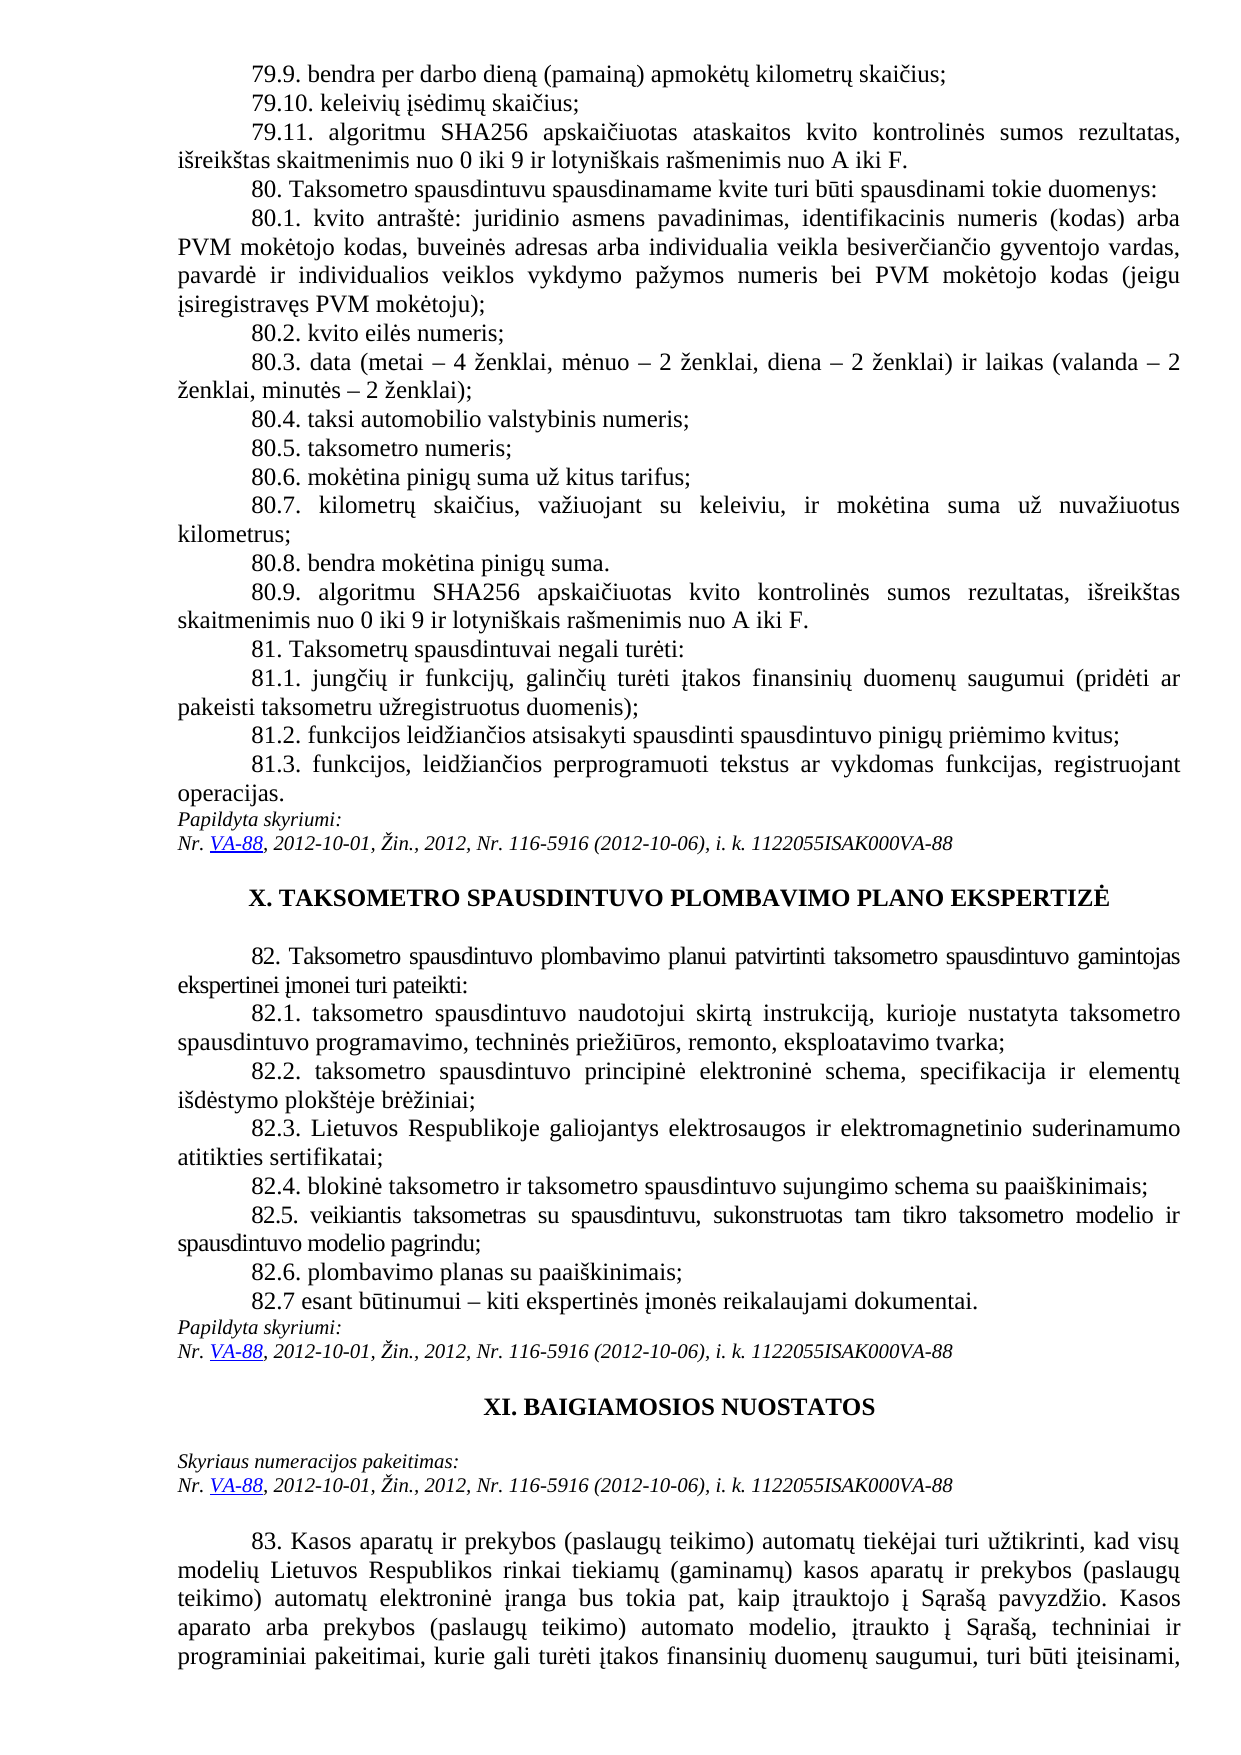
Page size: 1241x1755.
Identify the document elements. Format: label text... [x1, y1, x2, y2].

text 80.2. kvito eilės numeris; [177, 318, 1181, 347]
text Papildyta skyriumi: [177, 807, 1181, 831]
text 81. Taksometrų spausdintuvai negali turėti: [177, 634, 1181, 663]
text Nr. VA-88, 2012-10-01, Žin., 2012, Nr. 116-5916 (2012-10-06), i. k. 1122055ISAK000VA-88 [177, 1473, 1181, 1497]
text 79.9. bendra per darbo dieną (pamainą) apmokėtų kilometrų skaičius; [177, 59, 1181, 88]
text 80. Taksometro spausdintuvu spausdinamame kvite turi būti spausdinami tokie duomenys: [177, 174, 1181, 203]
text 80.3. data (metai – 4 ženklai, mėnuo – 2 ženklai, diena – 2 ženklai) ir laikas (valanda – 2 ženklai, minutės – 2 ženklai); [177, 347, 1181, 404]
text 82.4. blokinė taksometro ir taksometro spausdintuvo sujungimo schema su paaiškinimais; [177, 1171, 1181, 1200]
text 80.4. taksi automobilio valstybinis numeris; [177, 404, 1181, 433]
text Nr. VA-88, 2012-10-01, Žin., 2012, Nr. 116-5916 (2012-10-06), i. k. 1122055ISAK000VA-88 [177, 831, 1181, 855]
text 80.5. taksometro numeris; [177, 433, 1181, 462]
text 80.1. kvito antraštė: juridinio asmens pavadinimas, identifikacinis numeris (kodas) arba PVM mokėtojo kodas, buveinės adresas arba individualia veikla besiverčiančio gyventojo vardas, pavardė ir individualios veiklos vykdymo pažymos numeris bei PVM mokėtojo kodas (jeigu įsiregistravęs PVM mokėtoju); [177, 203, 1181, 318]
text 82.5. veikiantis taksometras su spausdintuvu, sukonstruotas tam tikro taksometro modelio ir spausdintuvo modelio pagrindu; [177, 1200, 1181, 1257]
text 82.3. Lietuvos Respublikoje galiojantys elektrosaugos ir elektromagnetinio suderinamumo atitikties sertifikatai; [177, 1113, 1181, 1171]
text 82.7 esant būtinumui – kiti ekspertinės įmonės reikalaujami dokumentai. [177, 1286, 1181, 1315]
text 81.3. funkcijos, leidžiančios perprogramuoti tekstus ar vykdomas funkcijas, registruojant operacijas. [177, 749, 1181, 807]
text 81.1. jungčių ir funkcijų, galinčių turėti įtakos finansinių duomenų saugumui (pridėti ar pakeisti taksometru užregistruotus duomenis); [177, 663, 1181, 720]
text 82. Taksometro spausdintuvo plombavimo planui patvirtinti taksometro spausdintuvo gamintojas ekspertinei įmonei turi pateikti: [177, 941, 1181, 998]
text 82.1. taksometro spausdintuvo naudotojui skirtą instrukciją, kurioje nustatyta taksometro spausdintuvo programavimo, techninės priežiūros, remonto, eksploatavimo tvarka; [177, 998, 1181, 1056]
text 83. Kasos aparatų ir prekybos (paslaugų teikimo) automatų tiekėjai turi užtikrinti, kad visų modelių Lietuvos Respublikos rinkai tiekiamų (gaminamų) kasos aparatų ir prekybos (paslaugų teikimo) automatų elektroninė įranga bus tokia pat, kaip įtrauktojo į Sąrašą pavyzdžio. Kasos aparato arba prekybos (paslaugų teikimo) automato modelio, įtraukto į Sąrašą, techniniai ir programiniai pakeitimai, kurie gali turėti įtakos finansinių duomenų saugumui, turi būti įteisinami, [177, 1526, 1181, 1670]
text 82.2. taksometro spausdintuvo principinė elektroninė schema, specifikacija ir elementų išdėstymo plokštėje brėžiniai; [177, 1056, 1181, 1113]
text 79.10. keleivių įsėdimų skaičius; [177, 88, 1181, 117]
text X. TAKSOMETRO SPAUSDINTUVO PLOMBAVIMO PLANO EKSPERTIZĖ [177, 883, 1181, 912]
text 81.2. funkcijos leidžiančios atsisakyti spausdinti spausdintuvo pinigų priėmimo kvitus; [177, 720, 1181, 749]
text 80.9. algoritmu SHA256 apskaičiuotas kvito kontrolinės sumos rezultatas, išreikštas skaitmenimis nuo 0 iki 9 ir lotyniškais rašmenimis nuo A iki F. [177, 577, 1181, 634]
text Nr. VA-88, 2012-10-01, Žin., 2012, Nr. 116-5916 (2012-10-06), i. k. 1122055ISAK000VA-88 [177, 1339, 1181, 1363]
text XI. BAIGIAMOSIOS NUOSTATOS [177, 1392, 1181, 1420]
text 80.7. kilometrų skaičius, važiuojant su keleiviu, ir mokėtina suma už nuvažiuotus kilometrus; [177, 490, 1181, 548]
text Papildyta skyriumi: [177, 1315, 1181, 1339]
text 82.6. plombavimo planas su paaiškinimais; [177, 1257, 1181, 1286]
text 79.11. algoritmu SHA256 apskaičiuotas ataskaitos kvito kontrolinės sumos rezultatas, išreikštas skaitmenimis nuo 0 iki 9 ir lotyniškais rašmenimis nuo A iki F. [177, 117, 1181, 174]
text 80.8. bendra mokėtina pinigų suma. [177, 548, 1181, 577]
text 80.6. mokėtina pinigų suma už kitus tarifus; [177, 462, 1181, 490]
text Skyriaus numeracijos pakeitimas: [177, 1449, 1181, 1473]
